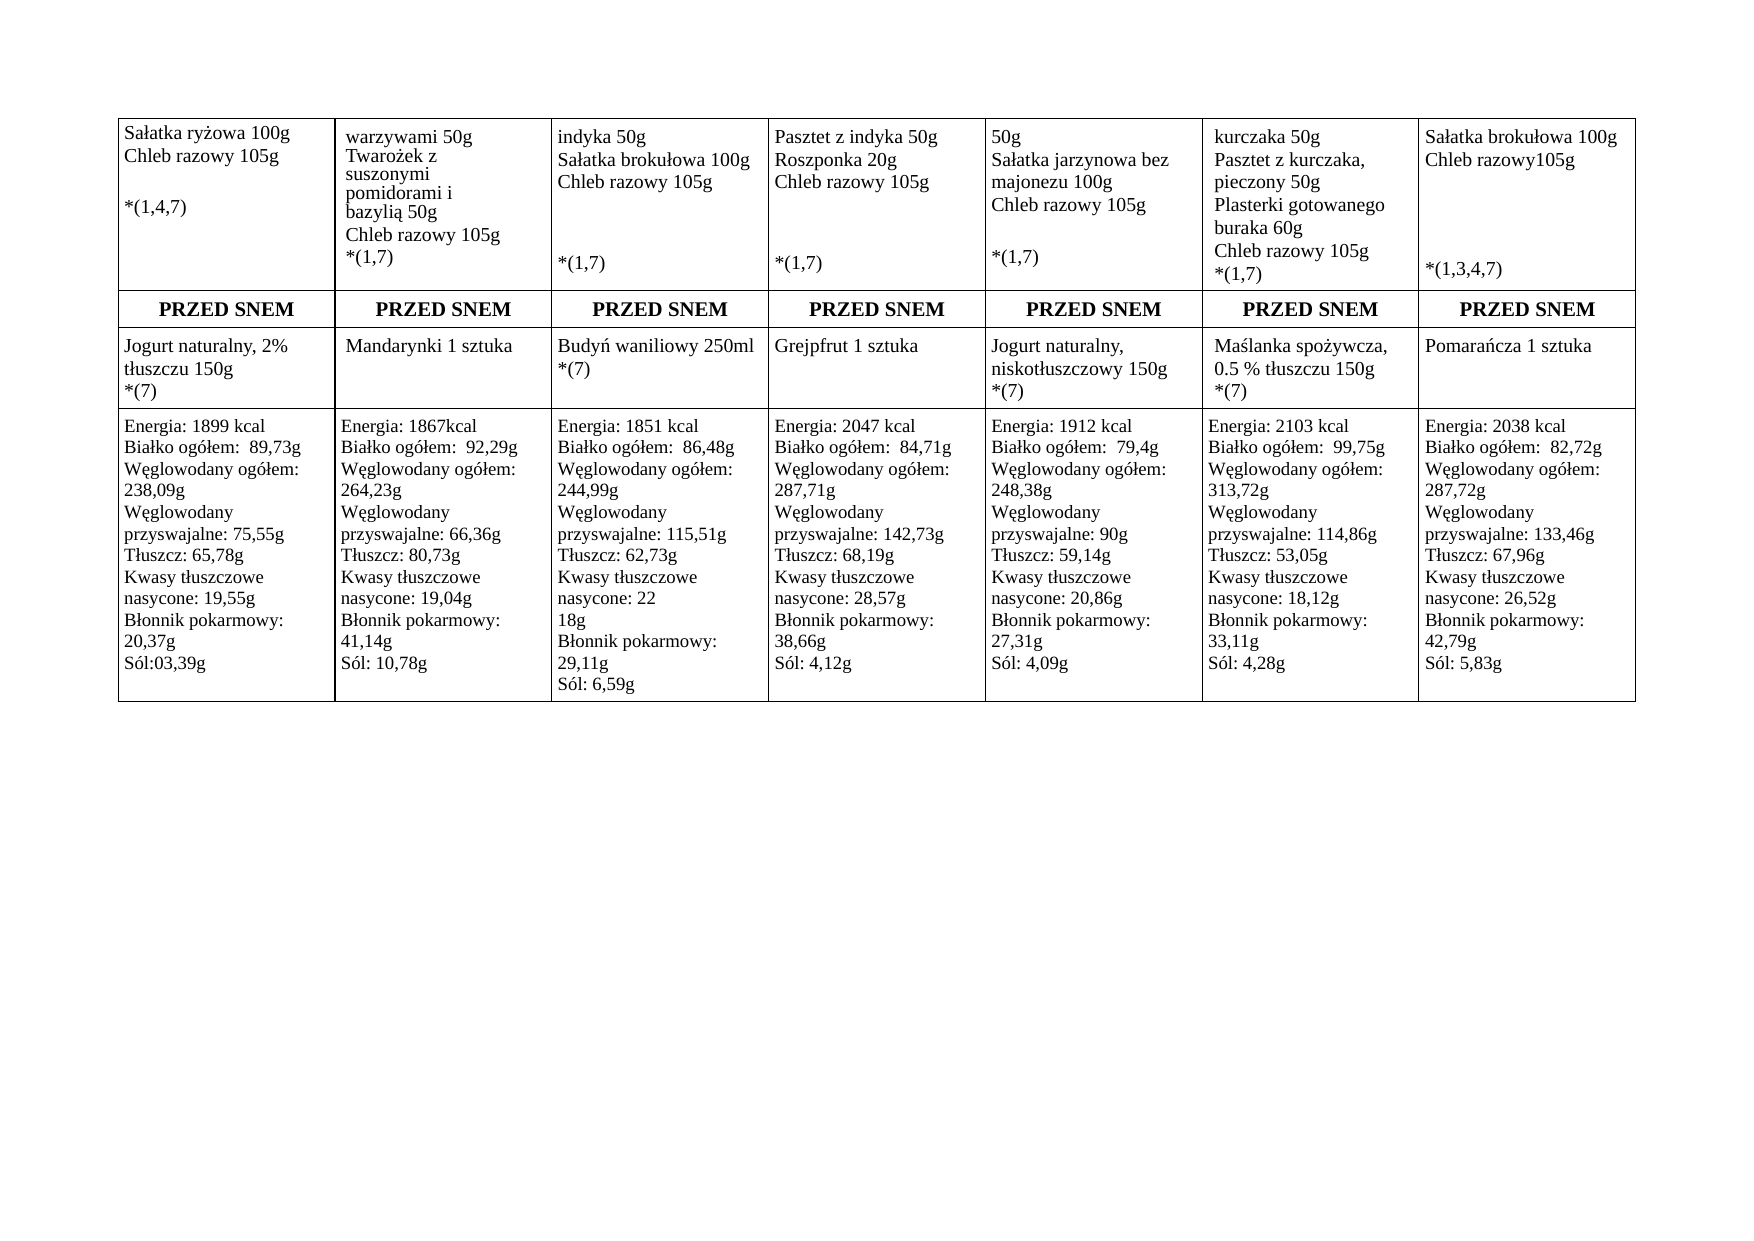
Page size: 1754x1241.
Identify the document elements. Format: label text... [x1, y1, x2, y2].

table_cell Energia: 1851 kcal Białko ogółem: 86,48g Węglowodany ogółem: 244,99g Węglowodany przyswajalne: 115,51g Tłuszcz: 62,73g Kwasy tłuszczowe nasycone: 22 18g Błonnik pokarmowy: 29,11g Sól: 6,59g [552, 409, 768, 701]
table_cell Pomarańcza 1 sztuka [1419, 328, 1635, 408]
table_cell indyka 50g Sałatka brokułowa 100g Chleb razowy 105g *(1,7) [552, 119, 768, 290]
table_cell PRZED SNEM [336, 291, 551, 327]
table_cell PRZED SNEM [769, 291, 985, 327]
table_cell warzywami 50g Twarożek z suszonymi pomidorami i bazylią 50g Chleb razowy 105g *(1,7) [336, 119, 551, 290]
table_cell Sałatka ryżowa 100g Chleb razowy 105g *(1,4,7) [119, 119, 334, 290]
table_cell Energia: 2103 kcal Białko ogółem: 99,75g Węglowodany ogółem: 313,72g Węglowodany przyswajalne: 114,86g Tłuszcz: 53,05g Kwasy tłuszczowe nasycone: 18,12g Błonnik pokarmowy: 33,11g Sól: 4,28g [1203, 409, 1418, 701]
table_cell PRZED SNEM [552, 291, 768, 327]
table_cell Energia: 2038 kcal Białko ogółem: 82,72g Węglowodany ogółem: 287,72g Węglowodany przyswajalne: 133,46g Tłuszcz: 67,96g Kwasy tłuszczowe nasycone: 26,52g Błonnik pokarmowy: 42,79g Sól: 5,83g [1419, 409, 1635, 701]
table_cell Energia: 1912 kcal Białko ogółem: 79,4g Węglowodany ogółem: 248,38g Węglowodany przyswajalne: 90g Tłuszcz: 59,14g Kwasy tłuszczowe nasycone: 20,86g Błonnik pokarmowy: 27,31g Sól: 4,09g [986, 409, 1202, 701]
table_cell Energia: 1899 kcal Białko ogółem: 89,73g Węglowodany ogółem: 238,09g Węglowodany przyswajalne: 75,55g Tłuszcz: 65,78g Kwasy tłuszczowe nasycone: 19,55g Błonnik pokarmowy: 20,37g Sól:03,39g [119, 409, 334, 701]
table_cell Energia: 2047 kcal Białko ogółem: 84,71g Węglowodany ogółem: 287,71g Węglowodany przyswajalne: 142,73g Tłuszcz: 68,19g Kwasy tłuszczowe nasycone: 28,57g Błonnik pokarmowy: 38,66g Sól: 4,12g [769, 409, 985, 701]
table_cell kurczaka 50g Pasztet z kurczaka, pieczony 50g Plasterki gotowanego buraka 60g Chleb razowy 105g *(1,7) [1203, 119, 1418, 290]
table_cell Sałatka brokułowa 100g Chleb razowy105g *(1,3,4,7) [1419, 119, 1635, 290]
table_cell PRZED SNEM [119, 291, 334, 327]
table_cell PRZED SNEM [1419, 291, 1635, 327]
table_cell Grejpfrut 1 sztuka [769, 328, 985, 408]
table_cell Jogurt naturalny, 2% tłuszczu 150g *(7) [119, 328, 334, 408]
table_cell Mandarynki 1 sztuka [336, 328, 551, 408]
table_cell Maślanka spożywcza, 0.5 % tłuszczu 150g *(7) [1203, 328, 1418, 408]
table_cell Jogurt naturalny, niskotłuszczowy 150g *(7) [986, 328, 1202, 408]
table_cell Energia: 1867kcal Białko ogółem: 92,29g Węglowodany ogółem: 264,23g Węglowodany przyswajalne: 66,36g Tłuszcz: 80,73g Kwasy tłuszczowe nasycone: 19,04g Błonnik pokarmowy: 41,14g Sól: 10,78g [336, 409, 551, 701]
table_cell 50g Sałatka jarzynowa bez majonezu 100g Chleb razowy 105g *(1,7) [986, 119, 1202, 290]
table_cell Budyń waniliowy 250ml *(7) [552, 328, 768, 408]
table_cell PRZED SNEM [1203, 291, 1418, 327]
table_cell Pasztet z indyka 50g Roszponka 20g Chleb razowy 105g *(1,7) [769, 119, 985, 290]
table_cell PRZED SNEM [986, 291, 1202, 327]
